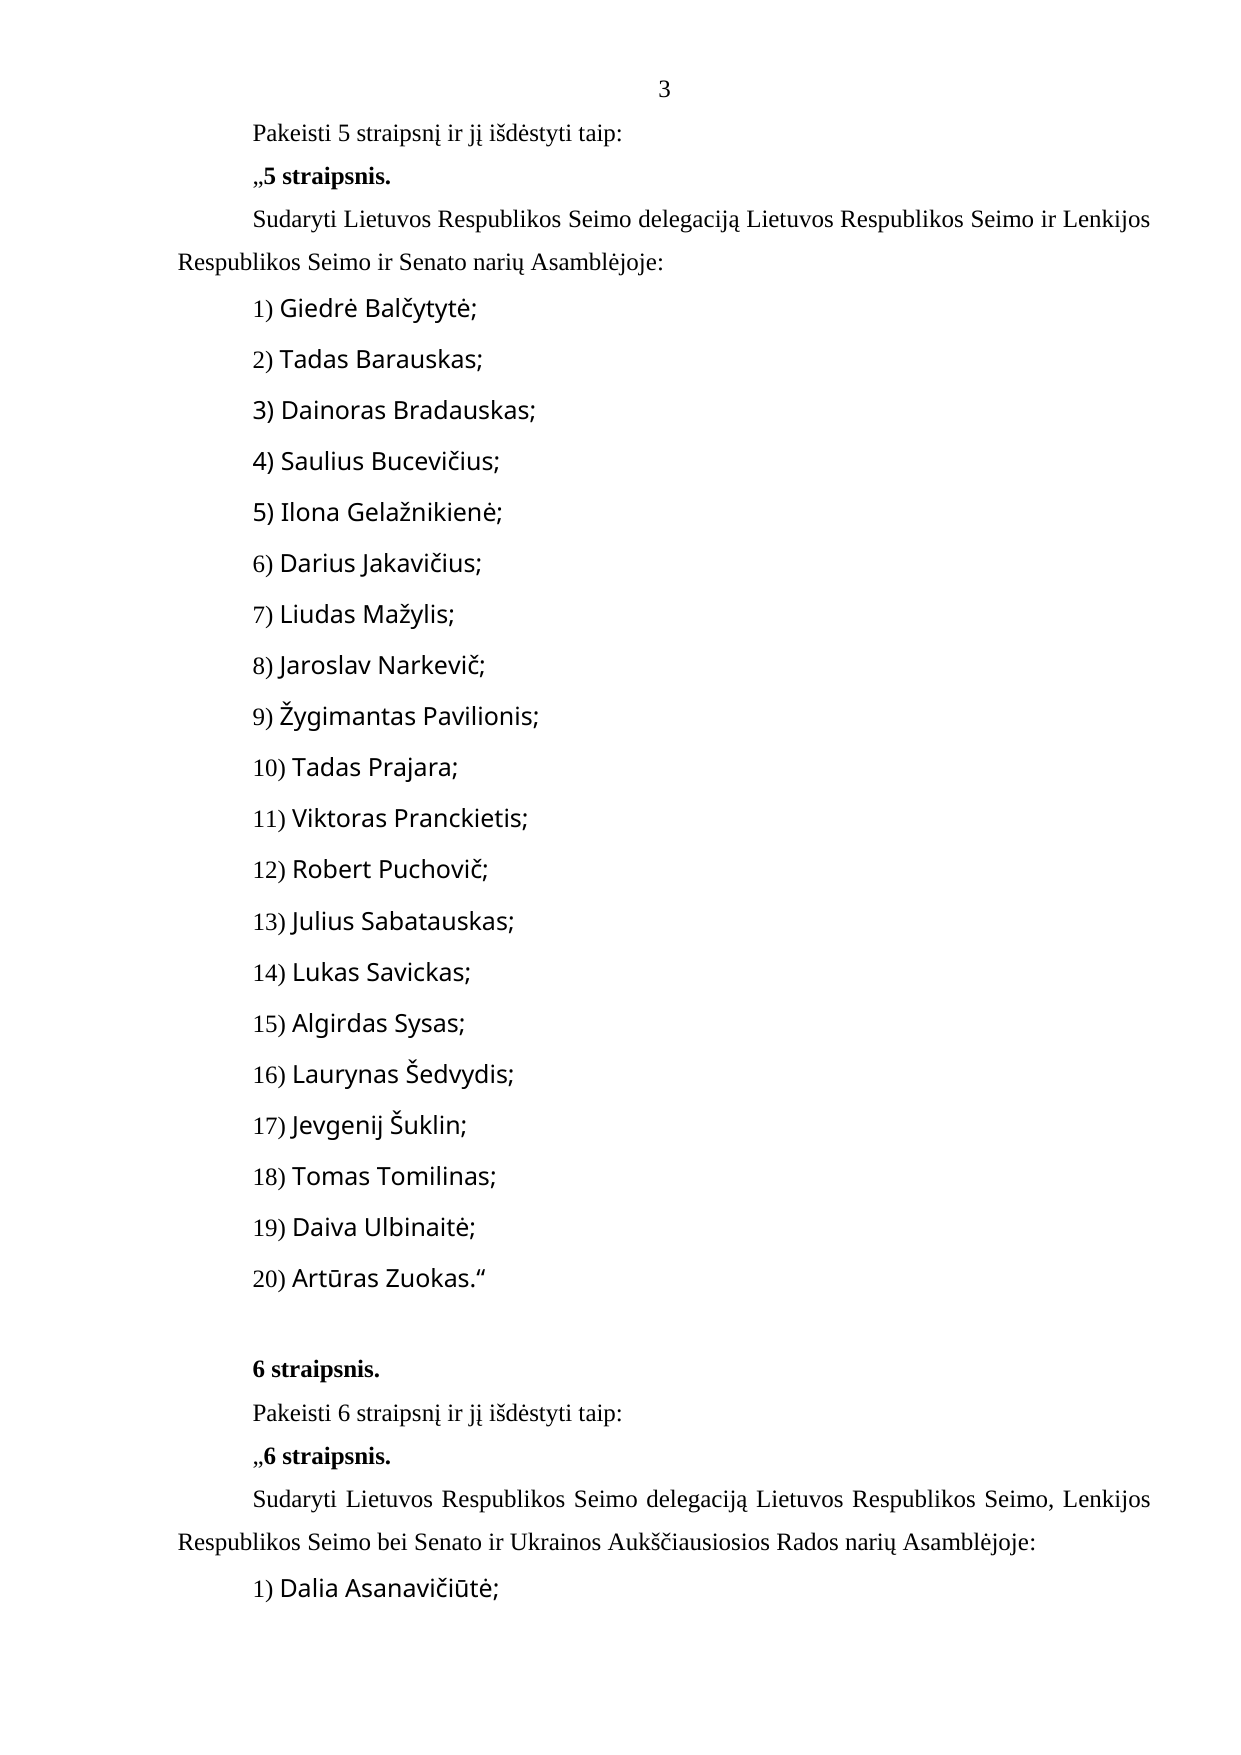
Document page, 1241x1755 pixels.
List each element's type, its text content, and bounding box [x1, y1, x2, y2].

text 20) Artūras Zuokas.“ [177, 1260, 1152, 1294]
text 16) Laurynas Šedvydis; [177, 1056, 1152, 1090]
text 7) Liudas Mažylis; [177, 597, 1152, 631]
text „6 straipsnis. [177, 1441, 1152, 1469]
text 14) Lukas Savickas; [177, 954, 1152, 988]
text 1) Dalia Asanavičiūtė; [177, 1570, 1152, 1604]
text 4) Saulius Bucevičius; [177, 444, 1152, 478]
text Sudaryti Lietuvos Respublikos Seimo delegaciją Lietuvos Respublikos Seimo, Lenkijos Respublikos Seimo bei Senato ir Ukrainos Aukščiausiosios Rados narių Asamblėjoje: [177, 1484, 1152, 1556]
text 8) Jaroslav Narkevič; [177, 648, 1152, 682]
text Pakeisti 6 straipsnį ir jį išdėstyti taip: [177, 1398, 1152, 1426]
text 6) Darius Jakavičius; [177, 546, 1152, 580]
text „5 straipsnis. [177, 161, 1152, 190]
text 10) Tadas Prajara; [177, 750, 1152, 784]
text 9) Žygimantas Pavilionis; [177, 699, 1152, 733]
text 6 straipsnis. [177, 1354, 1152, 1383]
text 11) Viktoras Pranckietis; [177, 801, 1152, 835]
text Sudaryti Lietuvos Respublikos Seimo delegaciją Lietuvos Respublikos Seimo ir Lenkijos Respublikos Seimo ir Senato narių Asamblėjoje: [177, 204, 1152, 276]
text 18) Tomas Tomilinas; [177, 1158, 1152, 1192]
text Pakeisti 5 straipsnį ir jį išdėstyti taip: [177, 118, 1152, 147]
text 13) Julius Sabatauskas; [177, 903, 1152, 937]
text 15) Algirdas Sysas; [177, 1005, 1152, 1039]
text 17) Jevgenij Šuklin; [177, 1107, 1152, 1141]
text 3) Dainoras Bradauskas; [177, 393, 1152, 427]
text 1) Giedrė Balčytytė; [177, 291, 1152, 325]
text 12) Robert Puchovič; [177, 852, 1152, 886]
text 5) Ilona Gelažnikienė; [177, 495, 1152, 529]
text 19) Daiva Ulbinaitė; [177, 1209, 1152, 1243]
text 2) Tadas Barauskas; [177, 342, 1152, 376]
